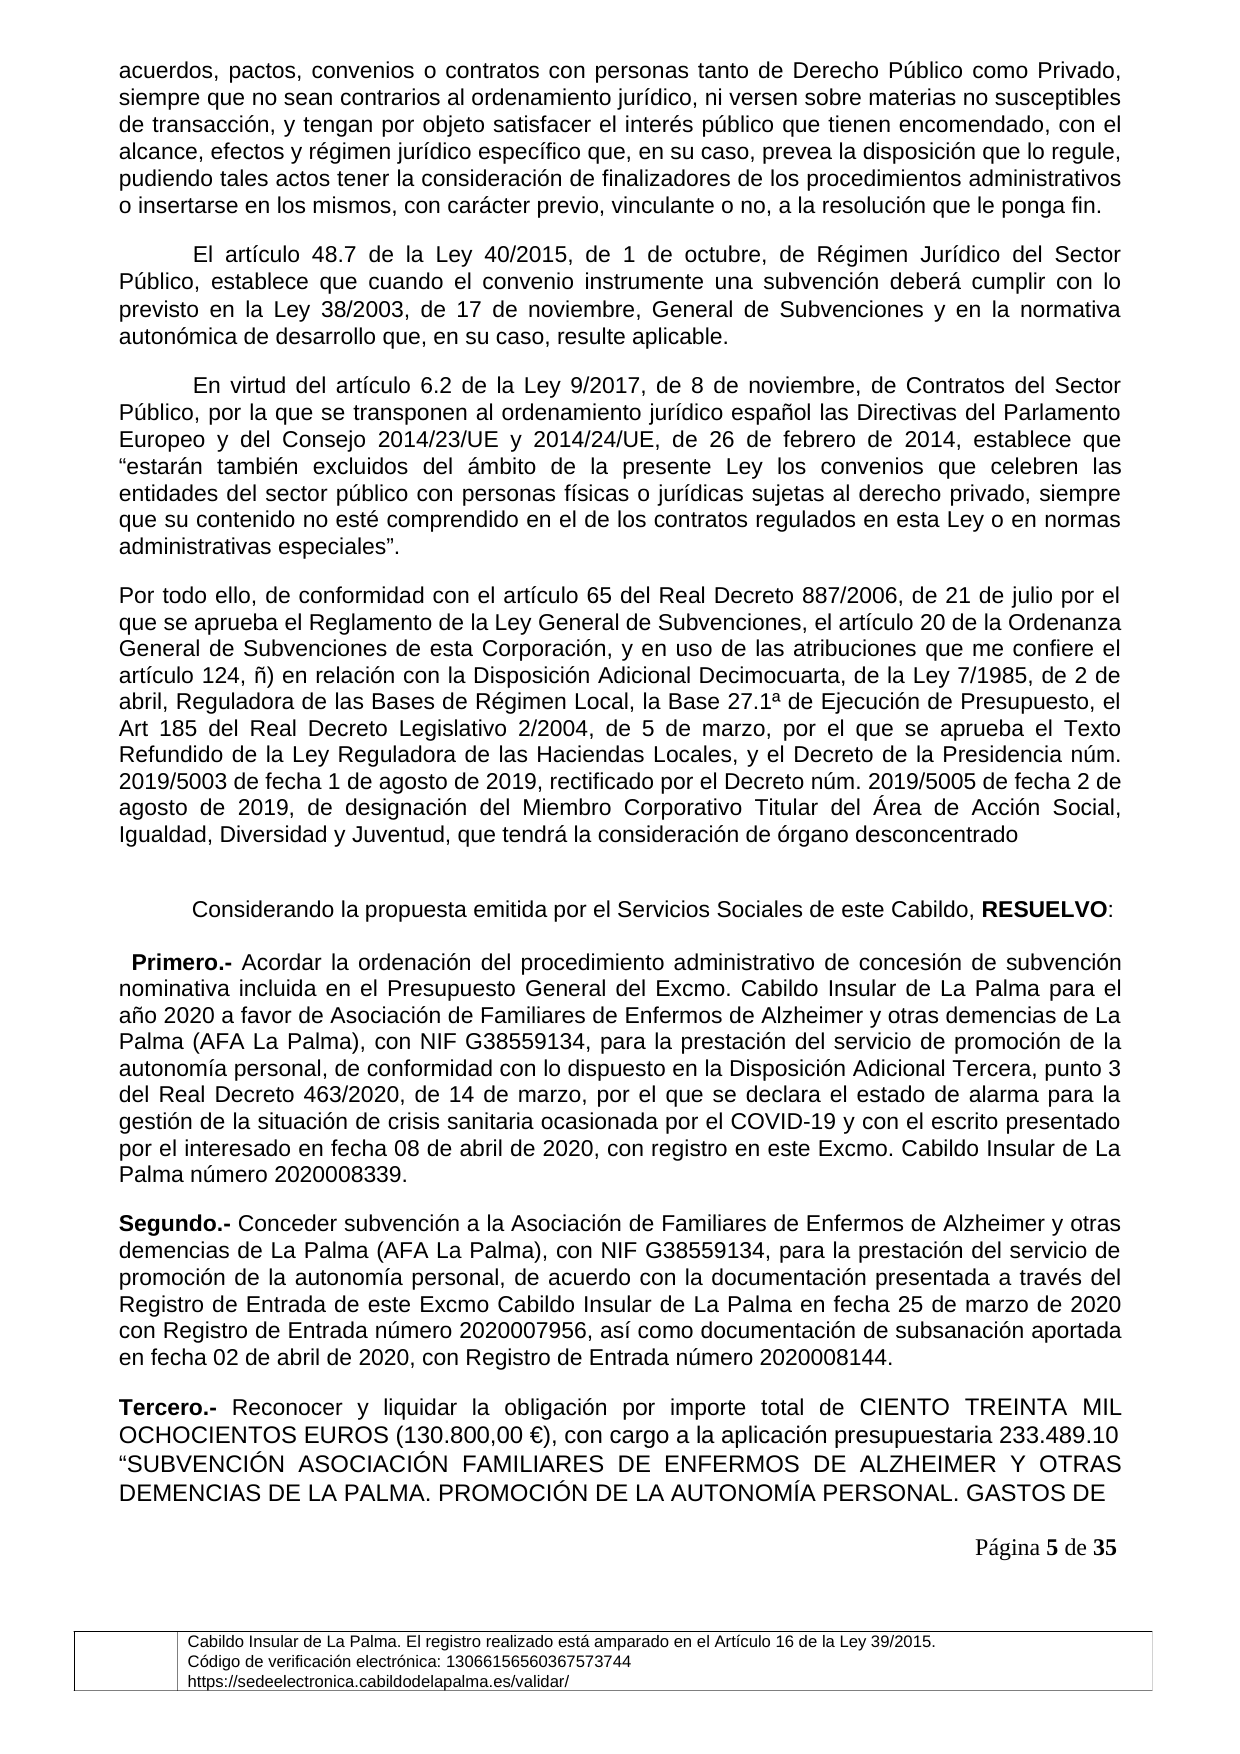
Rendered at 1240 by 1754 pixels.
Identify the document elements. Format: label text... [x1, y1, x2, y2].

text “SUBVENCIÓN ASOCIACIÓN FAMILIARES DE ENFERMOS DE ALZHEIMER Y OTRAS DEMENCIAS DE LA PALMA. PROMOCIÓN DE LA AUTONOMÍA PERSONAL. GASTOS DE [119, 1450, 1122, 1507]
text Primero.- Acordar la ordenación del procedimiento administrativo de concesión de subvención nominativa incluida en el Presupuesto General del Excmo. Cabildo Insular de La Palma para el año 2020 a favor de Asociación de Familiares de Enfermos de Alzheimer y otras demencias de La Palma (AFA La Palma), con NIF G38559134, para la prestación del servicio de promoción de la autonomía personal, de conformidad con lo dispuesto en la Disposición Adicional Tercera, punto 3 del Real Decreto 463/2020, de 14 de marzo, por el que se declara el estado de alarma para la gestión de la situación de crisis sanitaria ocasionada por el COVID-19 y con el escrito presentado por el interesado en fecha 08 de abril de 2020, con registro en este Excmo. Cabildo Insular de La Palma número 2020008339. [119, 948, 1122, 1187]
text El artículo 48.7 de la Ley 40/2015, de 1 de octubre, de Régimen Jurídico del Sector Público, establece que cuando el convenio instrumente una subvención deberá cumplir con lo previsto en la Ley 38/2003, de 17 de noviembre, General de Subvenciones y en la normativa autonómica de desarrollo que, en su caso, resulte aplicable. [119, 241, 1122, 350]
text Considerando la propuesta emitida por el Servicios Sociales de este Cabildo, RESUELVO: [192, 896, 1122, 922]
text Segundo.- Conceder subvención a la Asociación de Familiares de Enfermos de Alzheimer y otras demencias de La Palma (AFA La Palma), con NIF G38559134, para la prestación del servicio de promoción de la autonomía personal, de acuerdo con la documentación presentada a través del Registro de Entrada de este Excmo Cabildo Insular de La Palma en fecha 25 de marzo de 2020 con Registro de Entrada número 2020007956, así como documentación de subsanación aportada en fecha 02 de abril de 2020, con Registro de Entrada número 2020008144. [119, 1210, 1122, 1371]
text Página 5 de 35 [975, 1533, 1122, 1561]
text acuerdos, pactos, convenios o contratos con personas tanto de Derecho Público como Privado, siempre que no sean contrarios al ordenamiento jurídico, ni versen sobre materias no susceptibles de transacción, y tengan por objeto satisfacer el interés público que tienen encomendado, con el alcance, efectos y régimen jurídico específico que, en su caso, prevea la disposición que lo regule, pudiendo tales actos tener la consideración de finalizadores de los procedimientos administrativos o insertarse en los mismos, con carácter previo, vinculante o no, a la resolución que le ponga fin. [119, 57, 1122, 218]
text Por todo ello, de conformidad con el artículo 65 del Real Decreto 887/2006, de 21 de julio por el que se aprueba el Reglamento de la Ley General de Subvenciones, el artículo 20 de la Ordenanza General de Subvenciones de esta Corporación, y en uso de las atribuciones que me confiere el artículo 124, ñ) en relación con la Disposición Adicional Decimocuarta, de la Ley 7/1985, de 2 de abril, Reguladora de las Bases de Régimen Local, la Base 27.1ª de Ejecución de Presupuesto, el Art 185 del Real Decreto Legislativo 2/2004, de 5 de marzo, por el que se aprueba el Texto Refundido de la Ley Reguladora de las Haciendas Locales, y el Decreto de la Presidencia núm. 2019/5003 de fecha 1 de agosto de 2019, rectificado por el Decreto núm. 2019/5005 de fecha 2 de agosto de 2019, de designación del Miembro Corporativo Titular del Área de Acción Social, Igualdad, Diversidad y Juventud, que tendrá la consideración de órgano desconcentrado [119, 582, 1122, 847]
text Tercero.- Reconocer y liquidar la obligación por importe total de CIENTO TREINTA MIL OCHOCIENTOS EUROS (130.800,00 €), con cargo a la aplicación presupuestaria 233.489.10 [119, 1393, 1122, 1449]
text En virtud del artículo 6.2 de la Ley 9/2017, de 8 de noviembre, de Contratos del Sector Público, por la que se transponen al ordenamiento jurídico español las Directivas del Parlamento Europeo y del Consejo 2014/23/UE y 2014/24/UE, de 26 de febrero de 2014, establece que “estarán también excluidos del ámbito de la presente Ley los convenios que celebren las entidades del sector público con personas físicas o jurídicas sujetas al derecho privado, siempre que su contenido no esté comprendido en el de los contratos regulados en esta Ley o en normas administrativas especiales”. [119, 372, 1122, 559]
